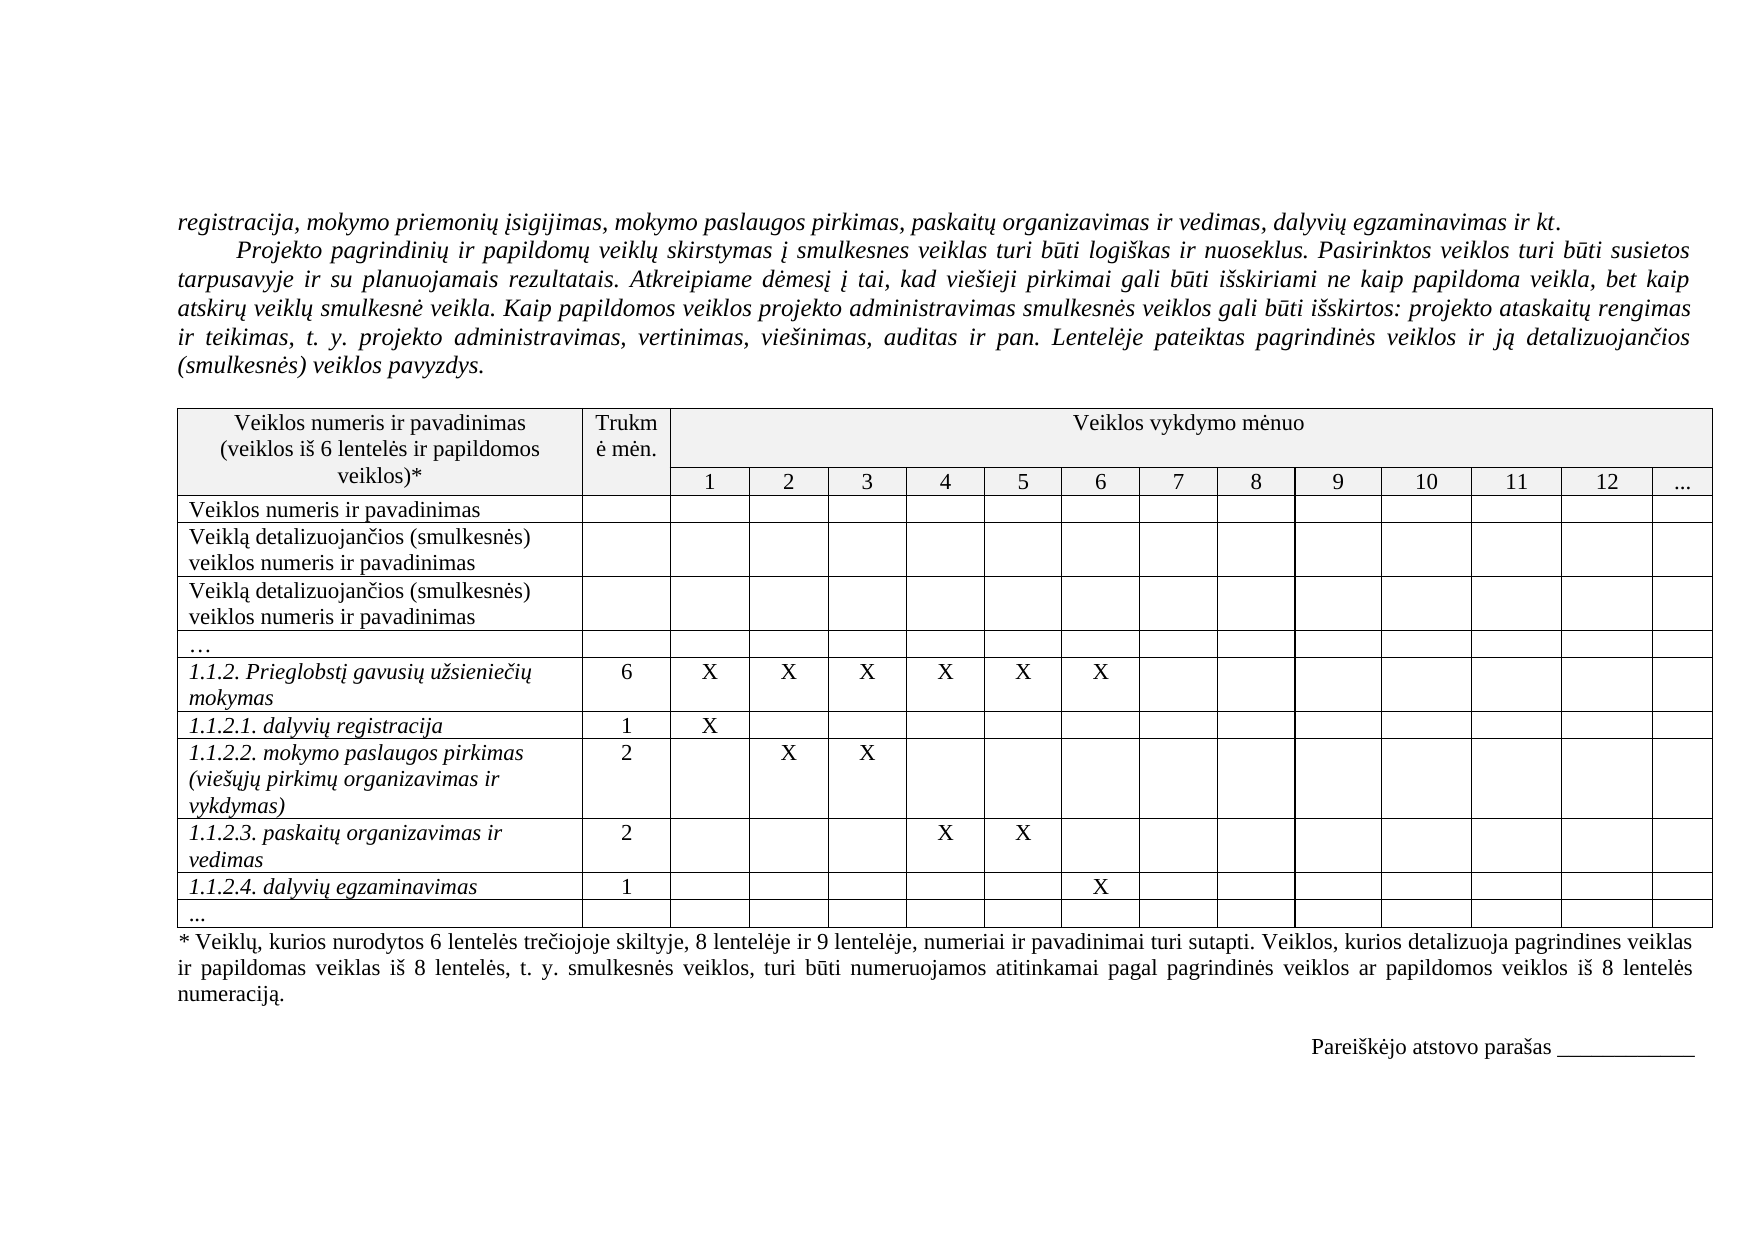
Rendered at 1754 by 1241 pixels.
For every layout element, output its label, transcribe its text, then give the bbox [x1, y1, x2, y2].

table_cell [671, 523, 749, 576]
table_cell [1472, 739, 1561, 818]
table_cell [1653, 496, 1712, 522]
table_cell [671, 900, 749, 927]
table_cell Veiklą detalizuojančios (smulkesnės) veiklos numeris ir pavadinimas [178, 523, 582, 576]
table_cell X [1062, 873, 1139, 899]
table_cell [1472, 496, 1561, 522]
table_cell [583, 900, 670, 927]
table_cell [750, 577, 828, 629]
table_cell 11 [1472, 468, 1561, 495]
table_cell [1382, 631, 1471, 657]
table_cell [750, 712, 828, 738]
table_cell [1562, 712, 1652, 738]
table_cell [1653, 739, 1712, 818]
table_cell [1562, 496, 1652, 522]
table_cell [1296, 819, 1381, 872]
table_cell [1472, 819, 1561, 872]
table_cell [985, 577, 1061, 629]
table_cell [1062, 739, 1139, 818]
table_cell [985, 712, 1061, 738]
table_cell [1472, 873, 1561, 899]
table_cell 2 [750, 468, 828, 495]
table_cell [1218, 658, 1294, 711]
table_cell [829, 873, 906, 899]
table_cell 10 [1382, 468, 1471, 495]
table_cell X [829, 739, 906, 818]
table_cell [1562, 873, 1652, 899]
table_cell 7 [1140, 468, 1217, 495]
table_cell [1062, 631, 1139, 657]
table_cell [671, 739, 749, 818]
text * Veiklų, kurios nurodytos 6 lentelės trečiojoje skiltyje, 8 lentelėje ir 9 lentelėje, numeriai ir pavadinimai turi sutapti. Veiklos, kurios detalizuoja pagrindines veiklas ir papildomas veiklas iš 8 lentelės, t. y. smulkesnės veiklos, turi būti numeruojamos atitinkamai pagal pagrindinės veiklos ar papildomos veiklos iš 8 lentelės numeraciją. [177, 928, 1695, 1007]
table_cell Veiklos numeris ir pavadinimas [178, 496, 582, 522]
table_cell [671, 873, 749, 899]
table_cell [1140, 819, 1217, 872]
table_cell [907, 873, 984, 899]
table_cell [750, 631, 828, 657]
table_cell [671, 496, 749, 522]
table_cell [1218, 819, 1294, 872]
table_cell [1140, 496, 1217, 522]
table_cell [1472, 577, 1561, 629]
table_cell X [985, 658, 1061, 711]
table_cell [907, 900, 984, 927]
table_cell [985, 523, 1061, 576]
table_cell [829, 712, 906, 738]
table_cell [1472, 900, 1561, 927]
table_cell [750, 873, 828, 899]
table_cell 1.1.2.1. dalyvių registracija [178, 712, 582, 738]
table_cell [1382, 577, 1471, 629]
text registracija, mokymo priemonių įsigijimas, mokymo paslaugos pirkimas, paskaitų organizavimas ir vedimas, dalyvių egzaminavimas ir kt. [177, 207, 1695, 235]
table_cell [907, 739, 984, 818]
table_cell X [671, 712, 749, 738]
table_cell [1218, 496, 1294, 522]
table_cell [1140, 739, 1217, 818]
table_cell [1218, 873, 1294, 899]
table_cell [1140, 900, 1217, 927]
table_cell [1472, 658, 1561, 711]
table_cell [1653, 819, 1712, 872]
table_cell [1382, 819, 1471, 872]
table_cell [1296, 900, 1381, 927]
table_cell [1062, 900, 1139, 927]
table_cell [985, 900, 1061, 927]
table_cell [1382, 873, 1471, 899]
table_cell [1218, 523, 1294, 576]
table_cell [1140, 631, 1217, 657]
table_cell [1653, 523, 1712, 576]
table_cell [1140, 712, 1217, 738]
table_cell [1382, 496, 1471, 522]
table_cell [1562, 658, 1652, 711]
table_cell [671, 631, 749, 657]
table_cell [1062, 819, 1139, 872]
table_cell [907, 496, 984, 522]
table_cell [1218, 577, 1294, 629]
table_cell [1653, 712, 1712, 738]
table_cell [750, 900, 828, 927]
table_cell [1218, 631, 1294, 657]
table_cell [1062, 496, 1139, 522]
table_cell [1472, 523, 1561, 576]
table_cell [829, 577, 906, 629]
table_cell 1.1.2.3. paskaitų organizavimas ir vedimas [178, 819, 582, 872]
table_cell 6 [1062, 468, 1139, 495]
table_cell X [671, 658, 749, 711]
table_cell [1140, 873, 1217, 899]
table_cell 1.1.2.4. dalyvių egzaminavimas [178, 873, 582, 899]
table_cell [750, 523, 828, 576]
table_cell [1472, 631, 1561, 657]
text Projekto pagrindinių ir papildomų veiklų skirstymas į smulkesnes veiklas turi būti logiškas ir nuoseklus. Pasirinktos veiklos turi būti susietos tarpusavyje ir su planuojamais rezultatais. Atkreipiame dėmesį į tai, kad viešieji pirkimai gali būti išskiriami ne kaip papildoma veikla, bet kaip atskirų veiklų smulkesnė veikla. Kaip papildomos veiklos projekto administravimas smulkesnės veiklos gali būti išskirtos: projekto ataskaitų rengimas ir teikimas, t. y. projekto administravimas, vertinimas, viešinimas, auditas ir pan. Lentelėje pateiktas pagrindinės veiklos ir ją detalizuojančios (smulkesnės) veiklos pavyzdys. [177, 235, 1695, 379]
table_cell 12 [1562, 468, 1652, 495]
table_cell [1382, 523, 1471, 576]
table_cell [1562, 739, 1652, 818]
table_header Veiklos vykdymo mėnuo [671, 409, 1712, 467]
table_cell 1 [583, 712, 670, 738]
table_cell [1296, 496, 1381, 522]
table_cell 5 [985, 468, 1061, 495]
table_cell [1653, 658, 1712, 711]
table_cell [829, 819, 906, 872]
table_cell [1140, 658, 1217, 711]
table_cell [1062, 577, 1139, 629]
table_cell [1382, 712, 1471, 738]
table_cell 9 [1296, 468, 1381, 495]
table_cell [1562, 523, 1652, 576]
table_cell [1218, 712, 1294, 738]
table_cell [907, 631, 984, 657]
table_cell 2 [583, 819, 670, 872]
table_cell [829, 631, 906, 657]
table_cell 3 [829, 468, 906, 495]
table_cell [985, 873, 1061, 899]
table_cell [1382, 900, 1471, 927]
table_cell 1 [671, 468, 749, 495]
table_cell 6 [583, 658, 670, 711]
table_cell [829, 900, 906, 927]
table_cell X [907, 658, 984, 711]
table_cell [750, 496, 828, 522]
table_cell [1296, 712, 1381, 738]
table_cell [985, 496, 1061, 522]
table_cell [671, 819, 749, 872]
table_cell [907, 712, 984, 738]
table_cell [583, 577, 670, 629]
table_cell 2 [583, 739, 670, 818]
table_cell [1296, 658, 1381, 711]
table_cell [1296, 739, 1381, 818]
table_cell [1140, 577, 1217, 629]
table_cell [750, 819, 828, 872]
table_cell 8 [1218, 468, 1294, 495]
table_cell [907, 523, 984, 576]
table_cell [1382, 739, 1471, 818]
table_cell 1.1.2. Prieglobstį gavusių užsieniečių mokymas [178, 658, 582, 711]
text Pareiškėjo atstovo parašas ____________ [177, 1033, 1695, 1059]
table_cell [829, 496, 906, 522]
table_cell X [750, 658, 828, 711]
table_cell [1218, 900, 1294, 927]
table_cell [1562, 577, 1652, 629]
table_header Trukmė mėn. [583, 409, 670, 495]
table_cell X [1062, 658, 1139, 711]
table_header Veiklos numeris ir pavadinimas (veiklos iš 6 lentelės ir papildomos veiklos)* [178, 409, 582, 495]
table_cell … [178, 631, 582, 657]
table_cell [1062, 712, 1139, 738]
table_cell [1562, 819, 1652, 872]
table_cell 1.1.2.2. mokymo paslaugos pirkimas (viešųjų pirkimų organizavimas ir vykdymas) [178, 739, 582, 818]
table_cell [1382, 658, 1471, 711]
table_cell ... [1653, 468, 1712, 495]
table_cell ... [178, 900, 582, 927]
table_cell [1218, 739, 1294, 818]
table_cell [583, 523, 670, 576]
table_cell [1296, 631, 1381, 657]
table_cell Veiklą detalizuojančios (smulkesnės) veiklos numeris ir pavadinimas [178, 577, 582, 629]
table_cell X [985, 819, 1061, 872]
table_cell [1296, 523, 1381, 576]
table_cell [1062, 523, 1139, 576]
table_cell X [907, 819, 984, 872]
table_cell X [829, 658, 906, 711]
table_cell [1653, 900, 1712, 927]
table_cell [583, 496, 670, 522]
table_cell [1562, 631, 1652, 657]
table_cell [829, 523, 906, 576]
table_cell [985, 631, 1061, 657]
table_cell [1296, 577, 1381, 629]
table_cell [985, 739, 1061, 818]
table_cell X [750, 739, 828, 818]
table_cell 1 [583, 873, 670, 899]
table_cell 4 [907, 468, 984, 495]
table_cell [1140, 523, 1217, 576]
table_cell [583, 631, 670, 657]
table_cell [1653, 873, 1712, 899]
table_cell [1653, 577, 1712, 629]
table_cell [671, 577, 749, 629]
table_cell [1653, 631, 1712, 657]
table_cell [1472, 712, 1561, 738]
table_cell [1296, 873, 1381, 899]
table_cell [907, 577, 984, 629]
table_cell [1562, 900, 1652, 927]
